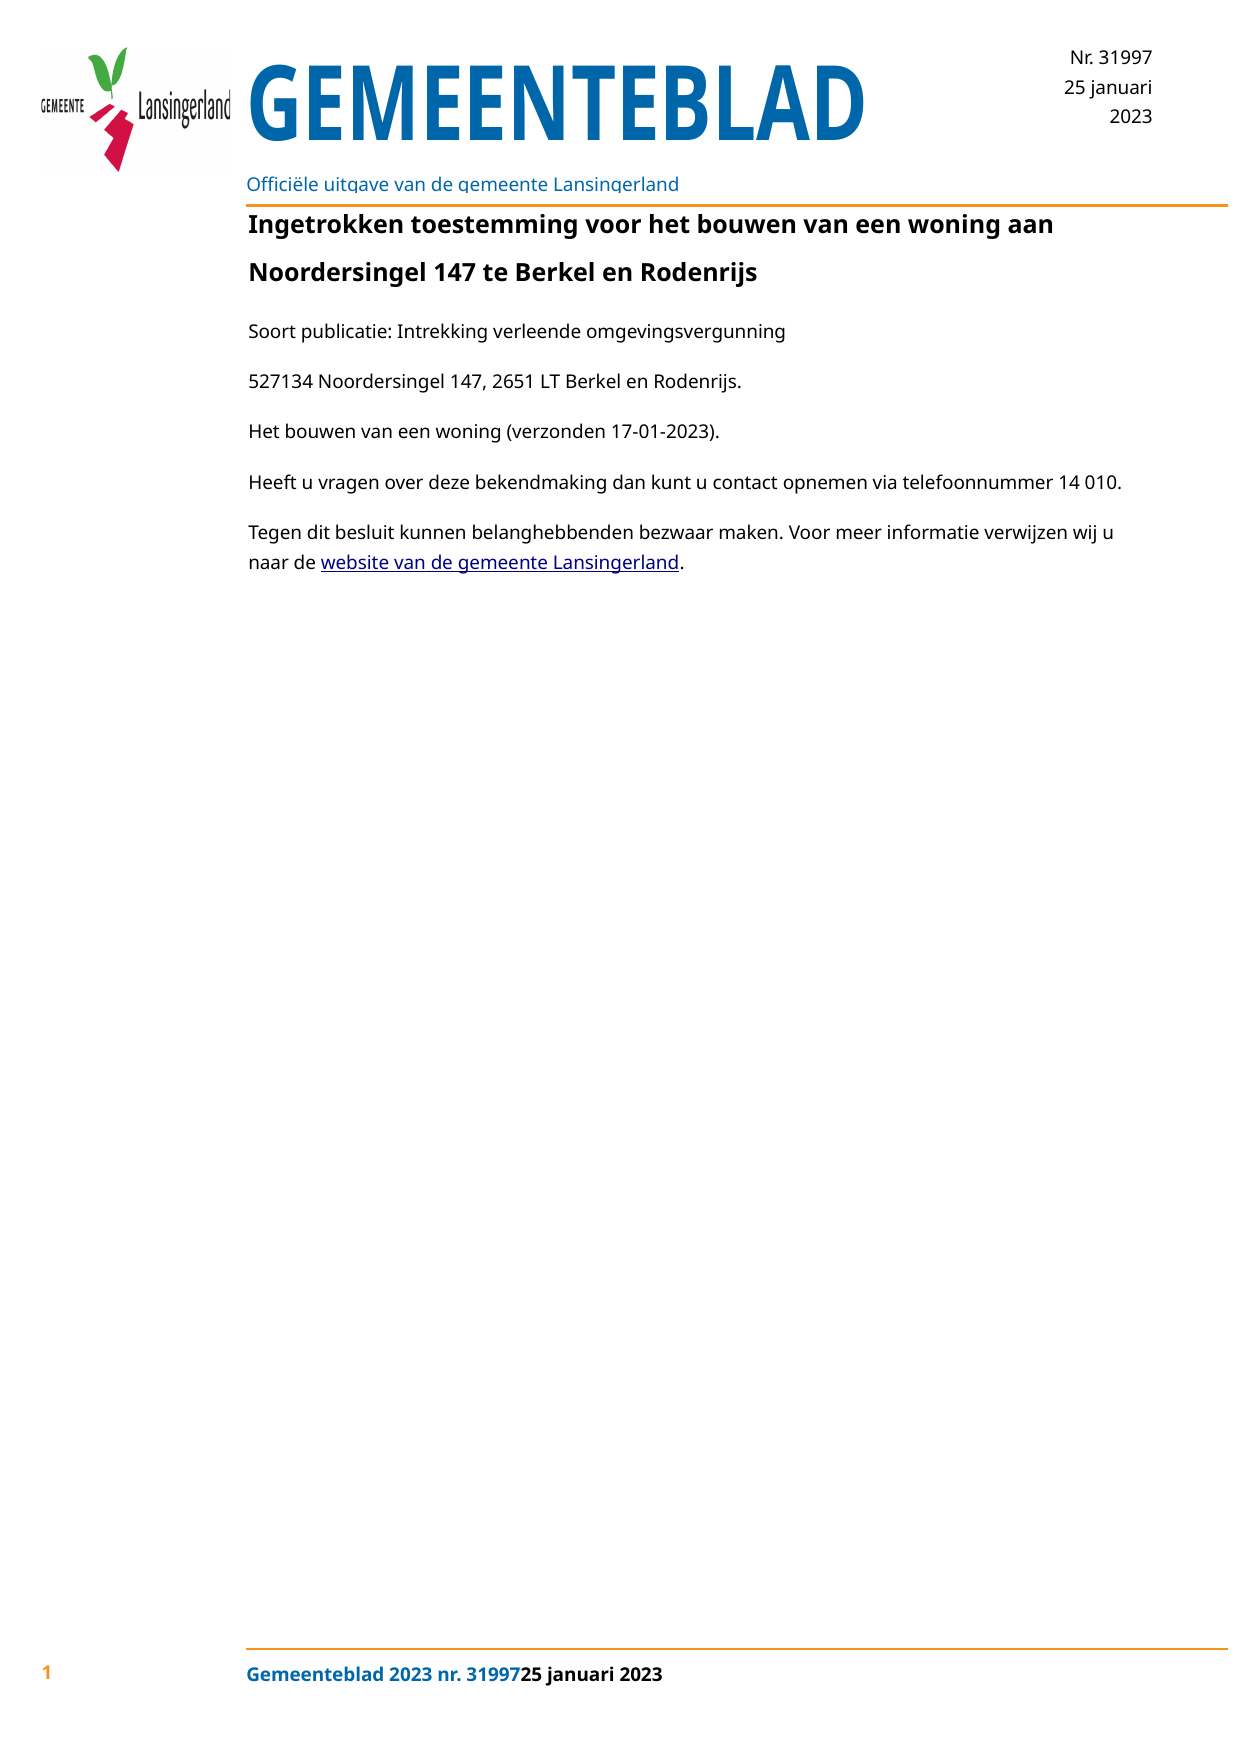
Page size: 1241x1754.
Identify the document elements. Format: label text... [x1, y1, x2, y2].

text 527134 Noordersingel 147, 2651 LT Berkel en Rodenrijs. [248, 368, 1152, 394]
picture [41, 47, 231, 172]
text Heeft u vragen over deze bekendmaking dan kunt u contact opnemen via telefoonnummer 14 010. [248, 469, 1152, 495]
text Tegen dit besluit kunnen belanghebbenden bezwaar maken. Voor meer informatie verwijzen wij u naar de website van de gemeente Lansingerland. [248, 519, 1152, 575]
text Het bouwen van een woning (verzonden 17-01-2023). [248, 419, 1152, 444]
text Ingetrokken toestemming voor het bouwen van een woning aan Noordersingel 147 te Berkel en Rodenrijs [248, 207, 1152, 288]
text Soort publicatie: Intrekking verleende omgevingsvergunning [248, 318, 1152, 344]
